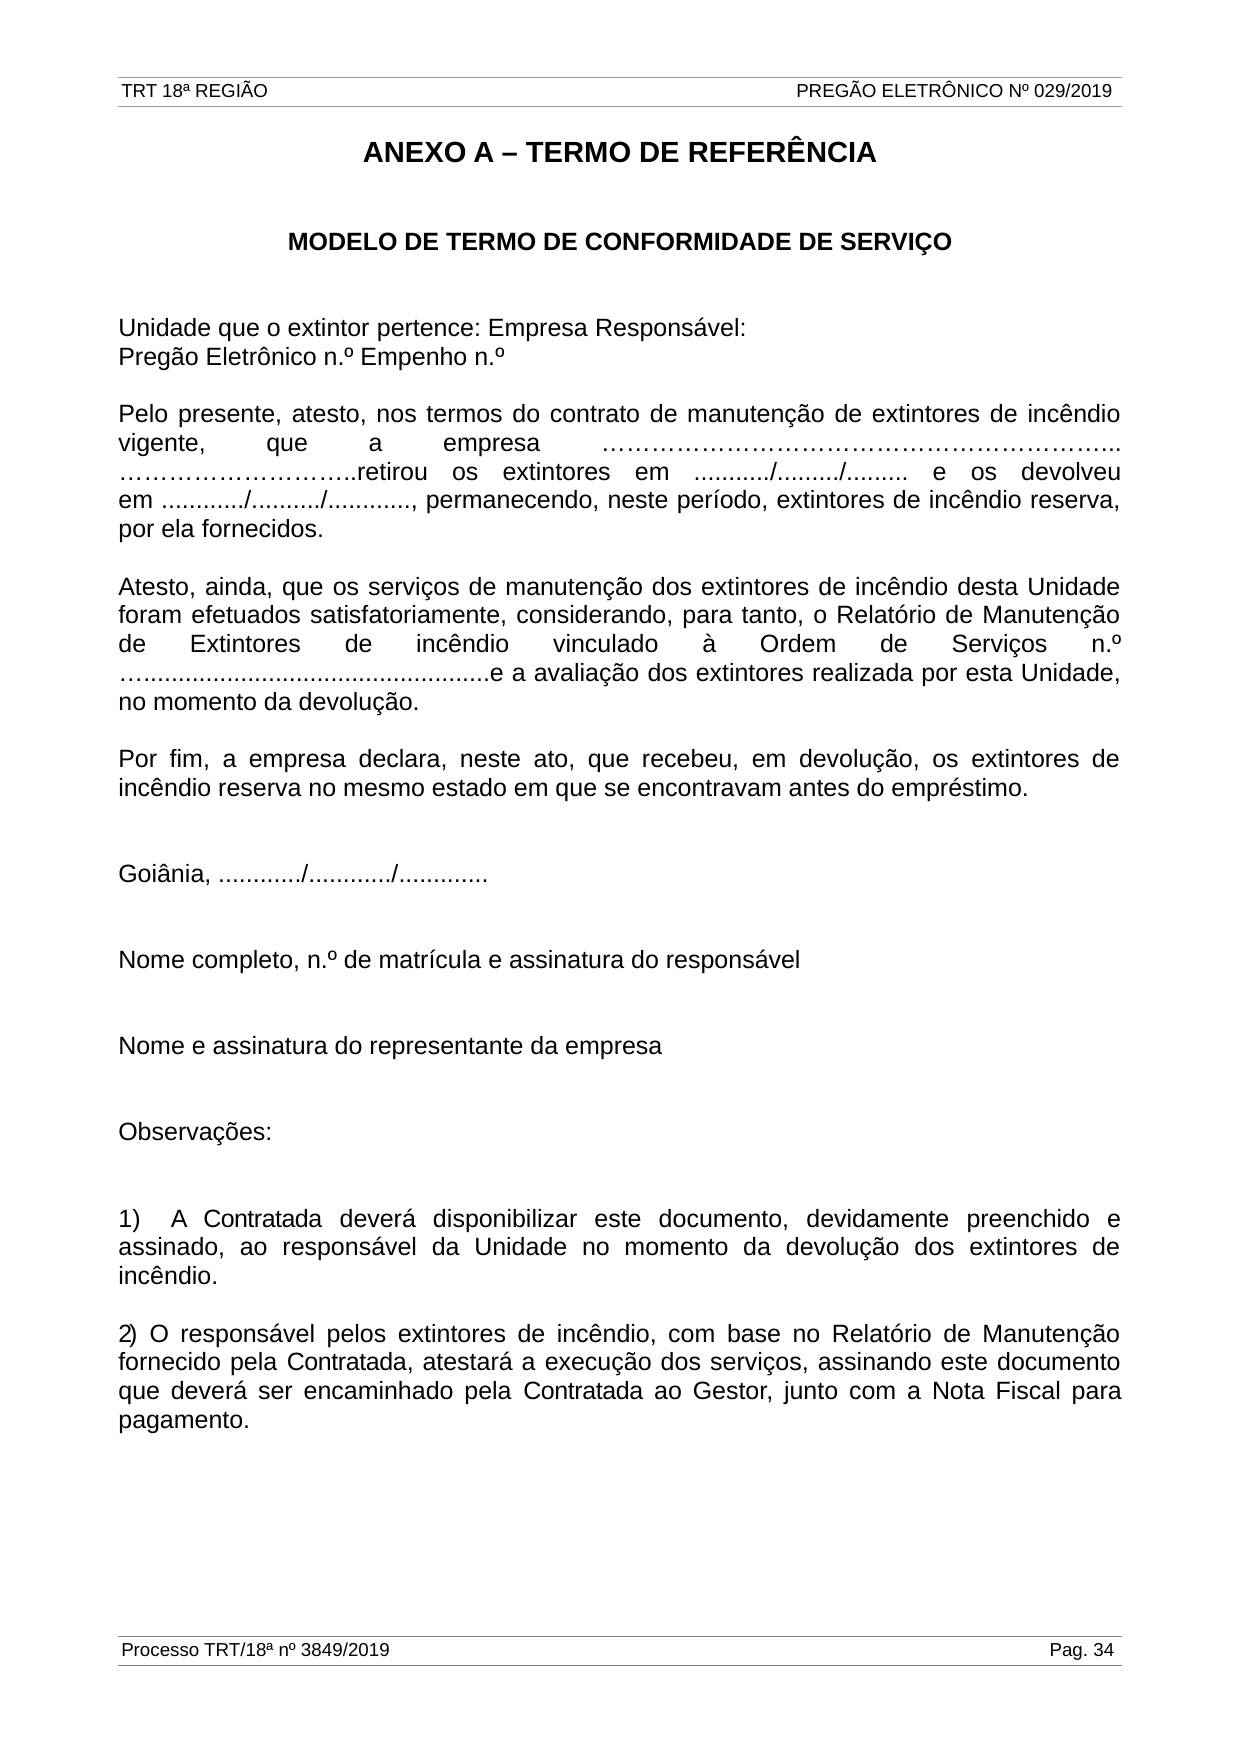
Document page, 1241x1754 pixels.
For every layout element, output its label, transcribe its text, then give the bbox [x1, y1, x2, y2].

text Observações: [118, 1117, 1122, 1146]
text Pelo presente, atesto, nos termos do contrato de manutenção de extintores de incêndio vigente, que a empresa ……………………………………………………...………………………..retirou os extintores em .........../........./......... e os devolveu em ............/........../............, permanecendo, neste período, extintores de incêndio reserva, por ela fornecidos. [118, 399, 1122, 543]
text Pregão Eletrônico n.º Empenho n.º [118, 342, 1122, 370]
text Goiânia, ............/............/............. [118, 859, 1122, 888]
list A Contratada deverá disponibilizar este documento, devidamente preenchido e assinado, ao responsável da Unidade no momento da devolução dos extintores de incêndio. [118, 1204, 1122, 1290]
list O responsável pelos extintores de incêndio, com base no Relatório de Manutenção fornecido pela Contratada, atestará a execução dos serviços, assinando este documento que deverá ser encaminhado pela Contratada ao Gestor, junto com a Nota Fiscal para pagamento. [118, 1319, 1122, 1434]
text Unidade que o extintor pertence: Empresa Responsável: [118, 313, 1122, 342]
text Atesto, ainda, que os serviços de manutenção dos extintores de incêndio desta Unidade foram efetuados satisfatoriamente, considerando, para tanto, o Relatório de Manutenção de Extintores de incêndio vinculado à Ordem de Serviços n.º …..................................................e a avaliação dos extintores realizada por esta Unidade, no momento da devolução. [118, 572, 1122, 715]
text Nome e assinatura do representante da empresa [118, 1031, 1122, 1060]
list ANEXO A – TERMO DE REFERÊNCIA [118, 136, 1122, 169]
text Por fim, a empresa declara, neste ato, que recebeu, em devolução, os extintores de incêndio reserva no mesmo estado em que se encontravam antes do empréstimo. [118, 744, 1122, 802]
text Nome completo, n.º de matrícula e assinatura do responsável [118, 945, 1122, 974]
text MODELO DE TERMO DE CONFORMIDADE DE SERVIÇO [118, 227, 1122, 255]
